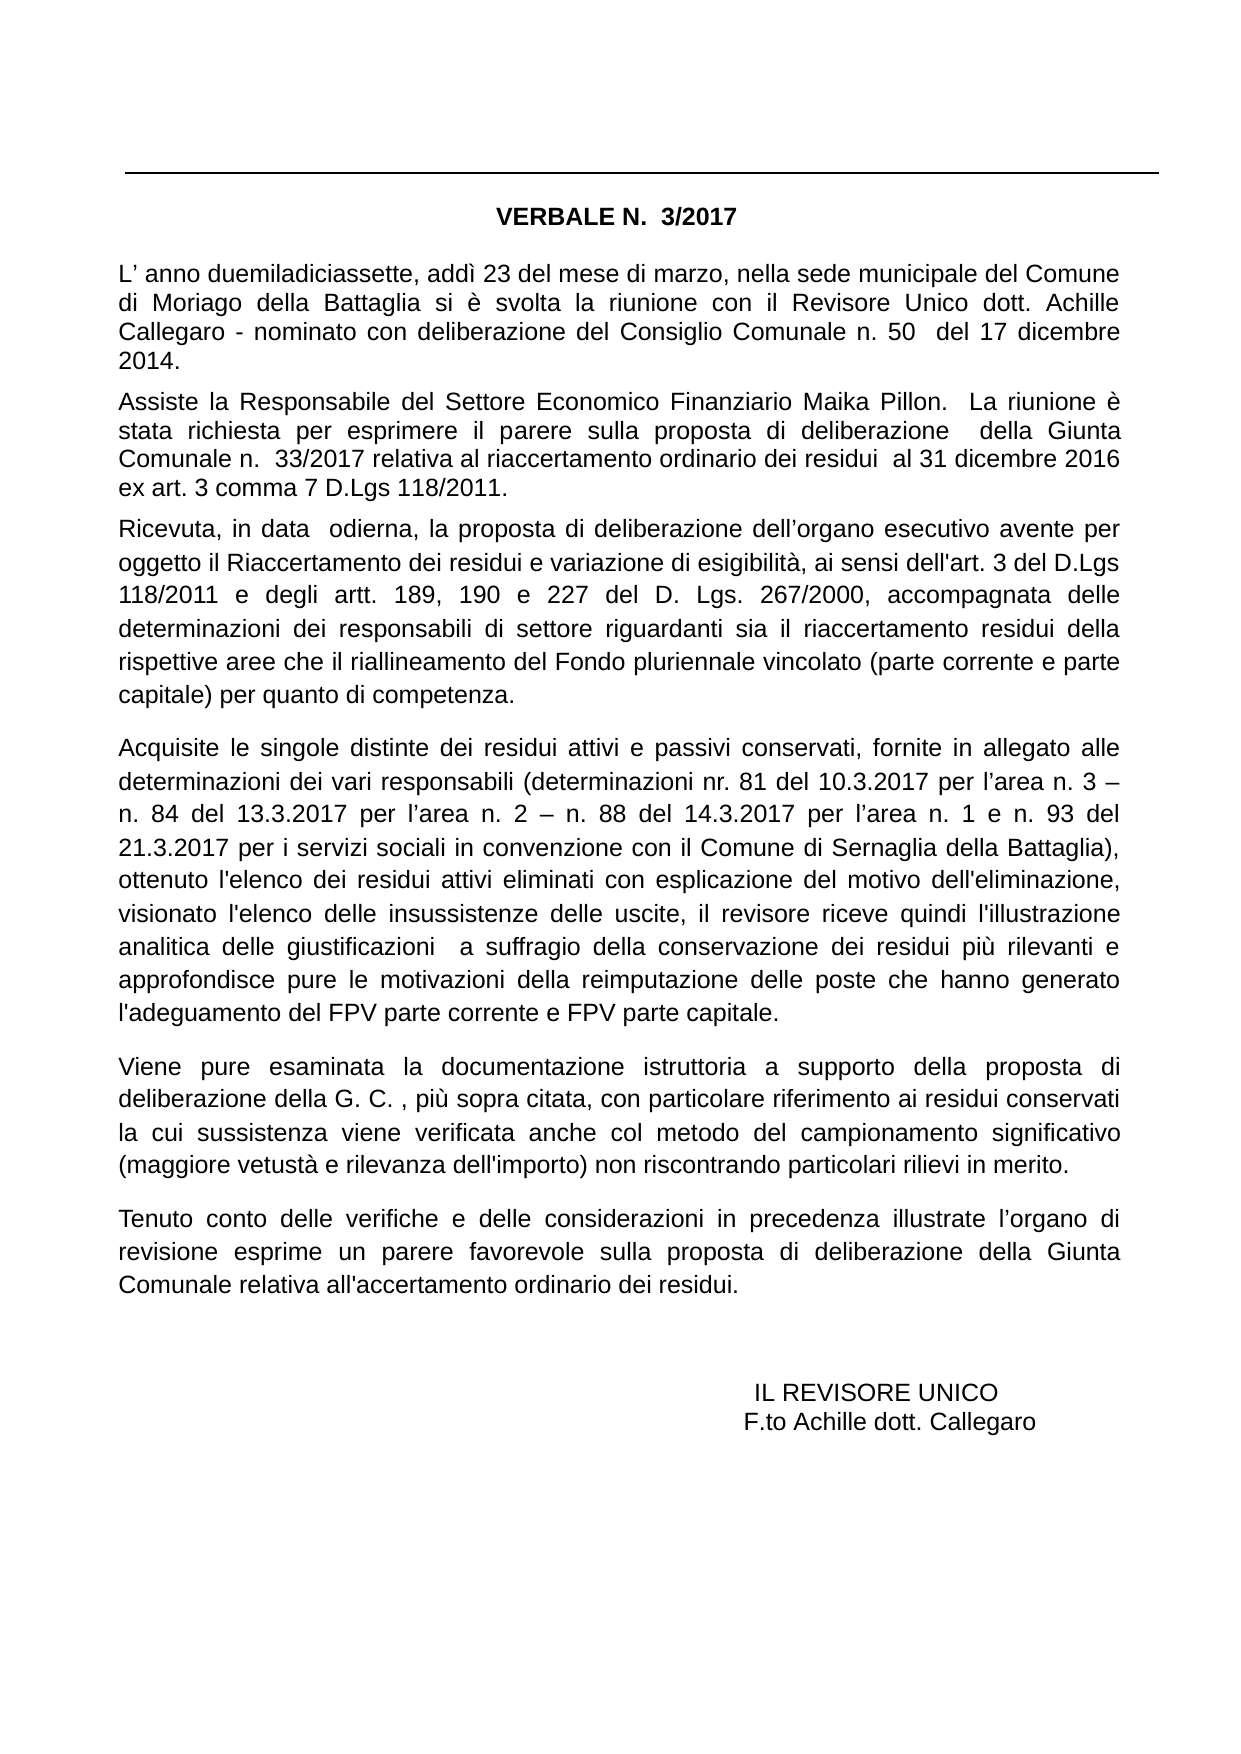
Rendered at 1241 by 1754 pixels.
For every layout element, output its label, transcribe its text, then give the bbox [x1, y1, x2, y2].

text Acquisite le singole distinte dei residui attivi e passivi conservati, fornite in allegato alle determinazioni dei vari responsabili (determinazioni nr. 81 del 10.3.2017 per l’area n. 3 – n. 84 del 13.3.2017 per l’area n. 2 – n. 88 del 14.3.2017 per l’area n. 1 e n. 93 del 21.3.2017 per i servizi sociali in convenzione con il Comune di Sernaglia della Battaglia), ottenuto l'elenco dei residui attivi eliminati con esplicazione del motivo dell'eliminazione, visionato l'elenco delle insussistenze delle uscite, il revisore riceve quindi l'illustrazione analitica delle giustificazioni a suffragio della conservazione dei residui più rilevanti e approfondisce pure le motivazioni della reimputazione delle poste che hanno generato l'adeguamento del FPV parte corrente e FPV parte capitale. [118, 733, 1122, 1026]
table_header [288, 148, 1159, 172]
text IL REVISORE UNICO [118, 1378, 1122, 1407]
text Assiste la Responsabile del Settore Economico Finanziario Maika Pillon. La riunione è stata richiesta per esprimere il parere sulla proposta di deliberazione della Giunta Comunale n. 33/2017 relativa al riaccertamento ordinario dei residui al 31 dicembre 2016 ex art. 3 comma 7 D.Lgs 118/2011. [118, 387, 1122, 502]
text Tenuto conto delle verifiche e delle considerazioni in precedenza illustrate l’organo di revisione esprime un parere favorevole sulla proposta di deliberazione della Giunta Comunale relativa all'accertamento ordinario dei residui. [118, 1204, 1122, 1299]
text Viene pure esaminata la documentazione istruttoria a supporto della proposta di deliberazione della G. C. , più sopra citata, con particolare riferimento ai residui conservati la cui sussistenza viene verificata anche col metodo del campionamento significativo (maggiore vetustà e rilevanza dell'importo) non riscontrando particolari rilievi in merito. [118, 1051, 1122, 1179]
text F.to Achille dott. Callegaro [118, 1407, 1122, 1436]
table_header [125, 148, 288, 172]
text Ricevuta, in data odierna, la proposta di deliberazione dell’organo esecutivo avente per oggetto il Riaccertamento dei residui e variazione di esigibilità, ai sensi dell'art. 3 del D.Lgs 118/2011 e degli artt. 189, 190 e 227 del D. Lgs. 267/2000, accompagnata delle determinazioni dei responsabili di settore riguardanti sia il riaccertamento residui della rispettive aree che il riallineamento del Fondo pluriennale vincolato (parte corrente e parte capitale) per quanto di competenza. [118, 514, 1122, 708]
text L’ anno duemiladiciassette, addì 23 del mese di marzo, nella sede municipale del Comune di Moriago della Battaglia si è svolta la riunione con il Revisore Unico dott. Achille Callegaro - nominato con deliberazione del Consiglio Comunale n. 50 del 17 dicembre 2014. [118, 259, 1122, 374]
text VERBALE N. 3/2017 [118, 202, 1122, 231]
